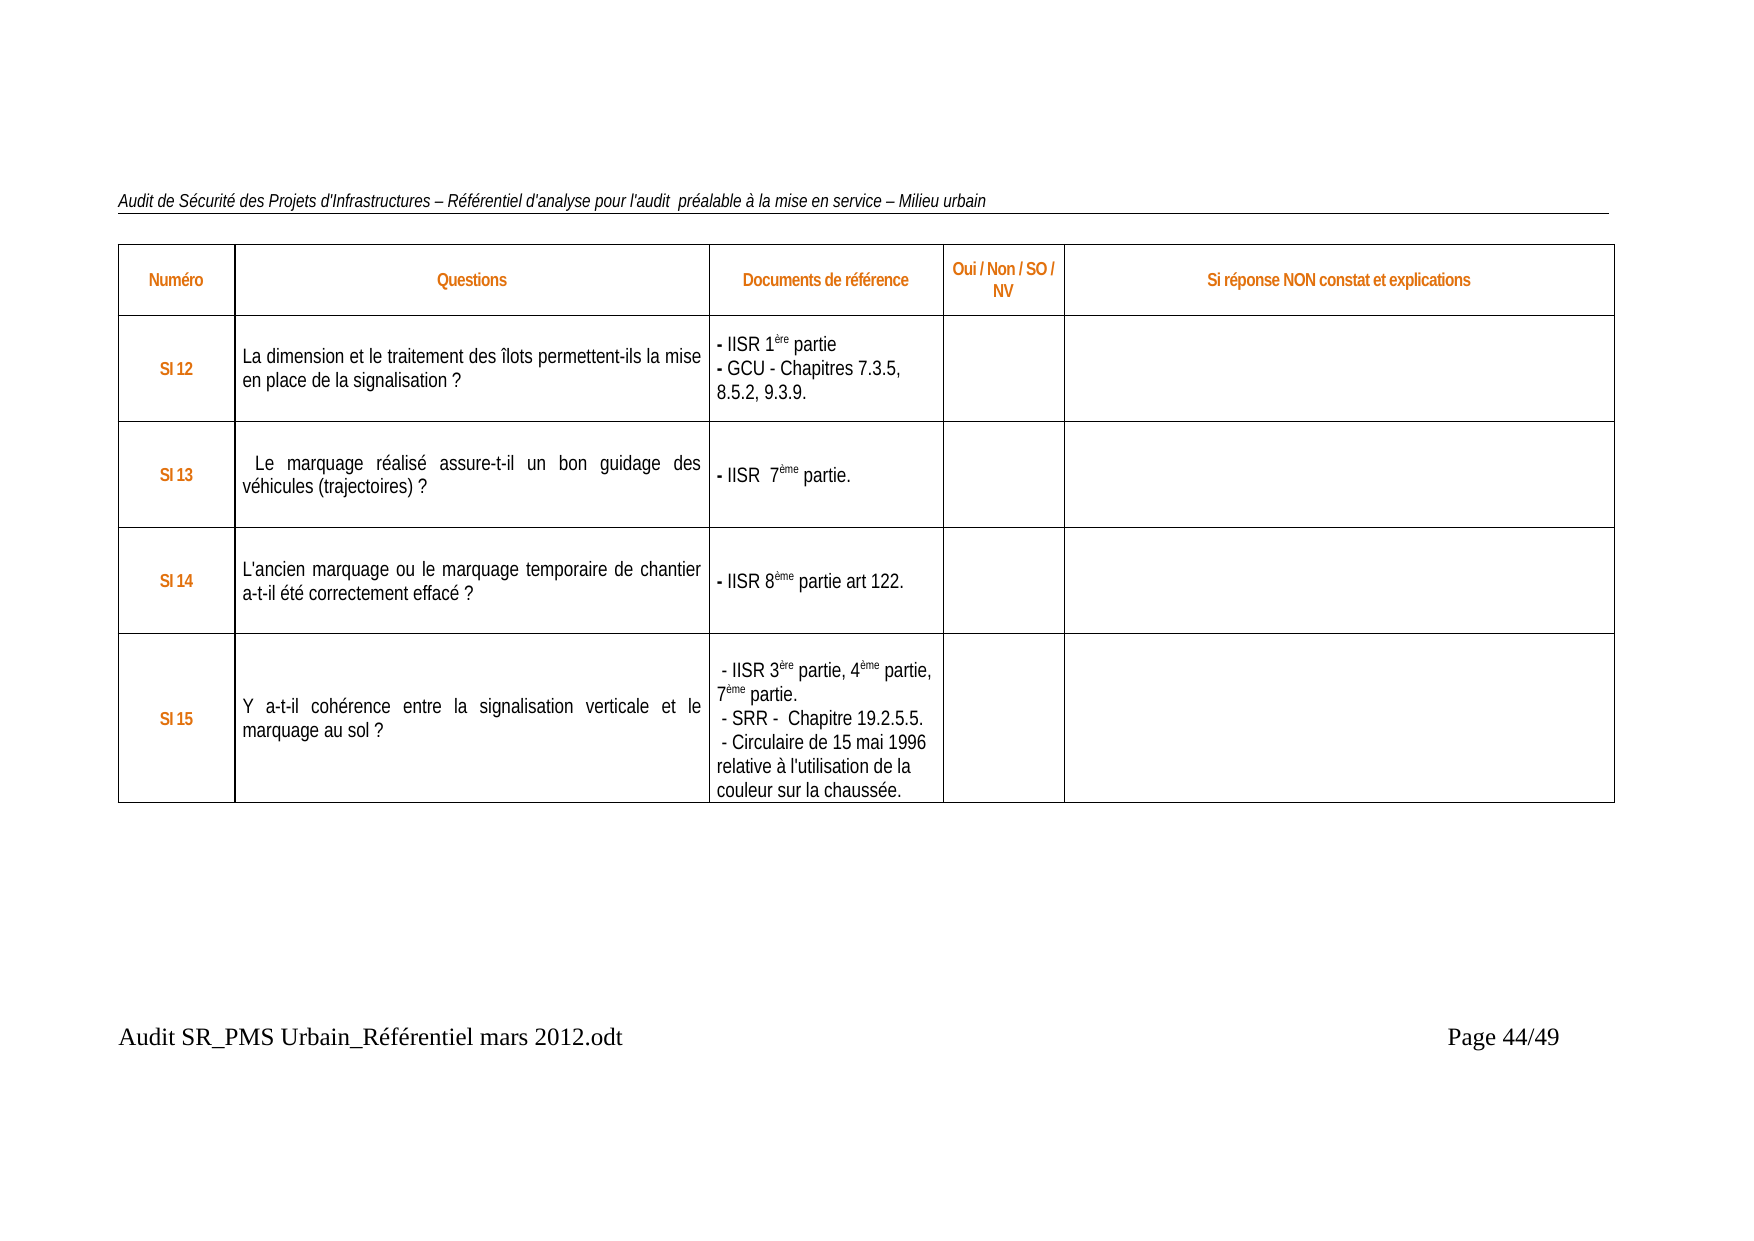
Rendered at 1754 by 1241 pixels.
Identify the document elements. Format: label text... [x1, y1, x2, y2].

table_header Oui / Non / SO / NV [944, 245, 1064, 314]
table_cell [944, 422, 1064, 527]
table_cell [944, 634, 1064, 802]
table_cell - IISR 1ère partie - GCU - Chapitres 7.3.5, 8.5.2, 9.3.9. [710, 316, 943, 421]
table_header Numéro [119, 245, 234, 314]
table_cell SI 13 [119, 422, 234, 527]
table_cell Y a-t-il cohérence entre la signalisation verticale et le marquage au sol ? [236, 634, 709, 802]
table_cell [1065, 422, 1614, 527]
table_cell - IISR 8ème partie art 122. [710, 528, 943, 633]
table_cell - IISR 3ère partie, 4ème partie, 7ème partie. - SRR - Chapitre 19.2.5.5. - Circulaire de 15 mai 1996 relative à l'utilisation de la couleur sur la chaussée. [710, 634, 943, 802]
table_header Si réponse NON constat et explications [1065, 245, 1614, 314]
table_cell Le marquage réalisé assure-t-il un bon guidage des véhicules (trajectoires) ? [236, 422, 709, 527]
table_cell [1065, 634, 1614, 802]
table_header Questions [236, 245, 709, 314]
table_cell La dimension et le traitement des îlots permettent-ils la mise en place de la signalisation ? [236, 316, 709, 421]
table_cell SI 12 [119, 316, 234, 421]
table_cell [944, 528, 1064, 633]
table_cell [944, 316, 1064, 421]
table_cell - IISR 7ème partie. [710, 422, 943, 527]
table_cell SI 14 [119, 528, 234, 633]
table_cell L'ancien marquage ou le marquage temporaire de chantier a-t-il été correctement effacé ? [236, 528, 709, 633]
table_cell SI 15 [119, 634, 234, 802]
table_cell [1065, 316, 1614, 421]
table_header Documents de référence [710, 245, 943, 314]
table_cell [1065, 528, 1614, 633]
